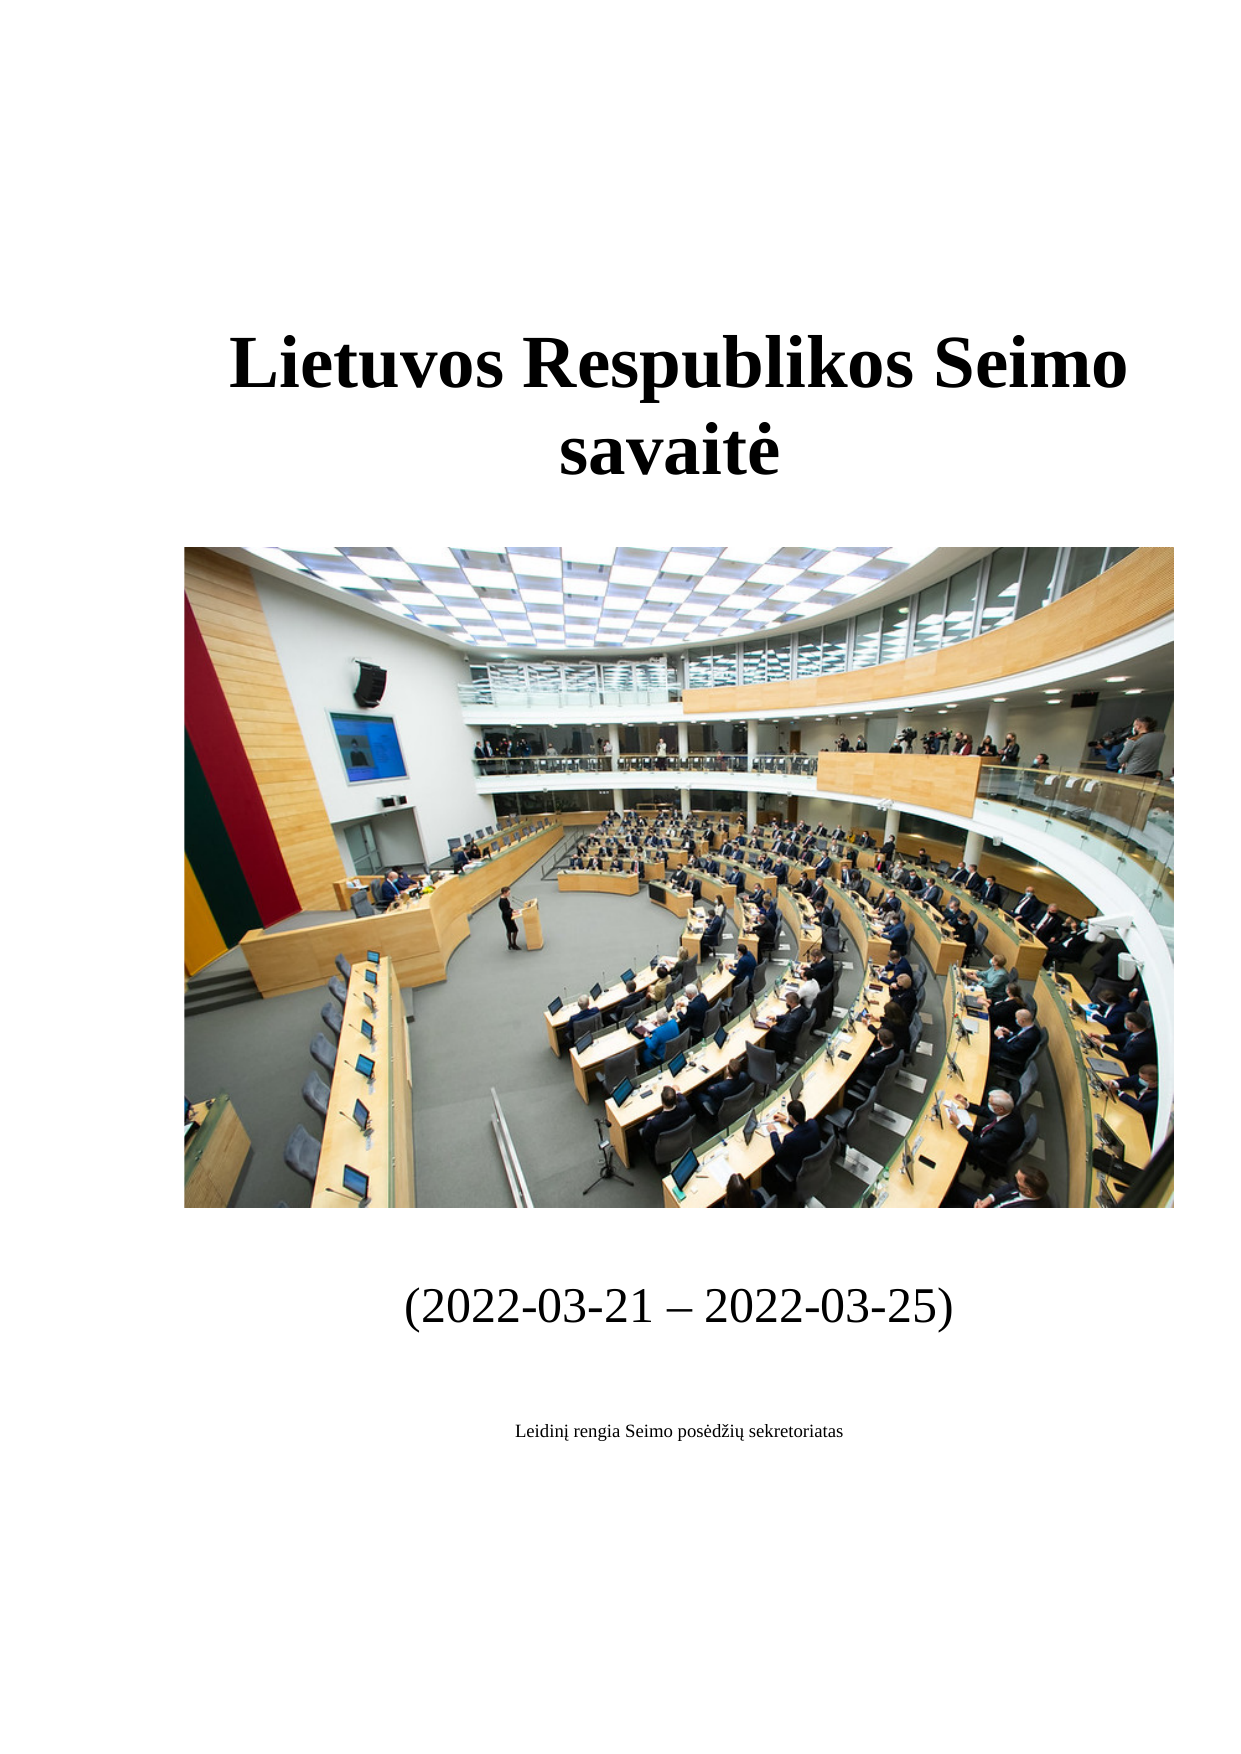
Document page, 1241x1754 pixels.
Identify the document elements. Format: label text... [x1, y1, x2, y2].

text (2022-03-21 – 2022-03-25) [177, 1276, 1181, 1333]
text Leidinį rengia Seimo posėdžių sekretoriatas [177, 1419, 1181, 1441]
text Lietuvos Respublikos Seimo savaitė [177, 318, 1181, 490]
